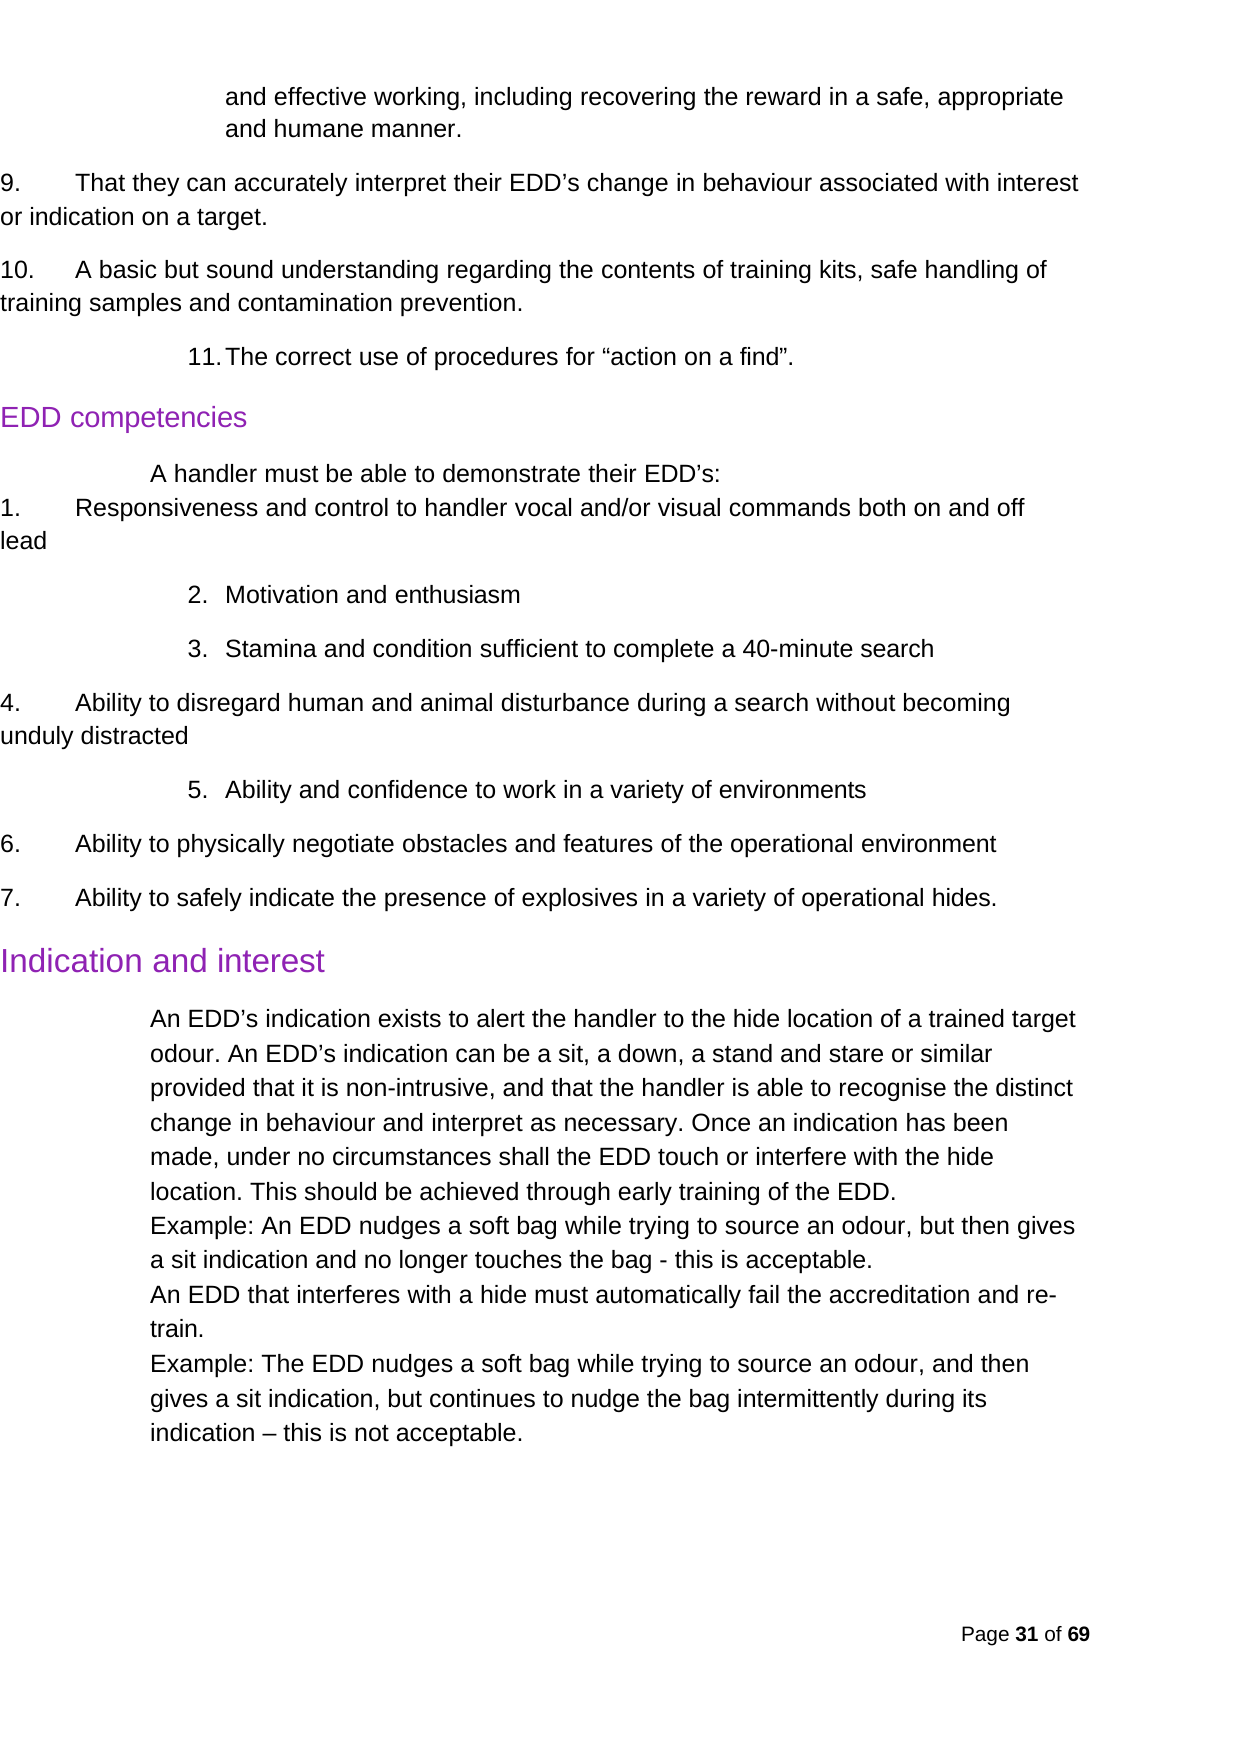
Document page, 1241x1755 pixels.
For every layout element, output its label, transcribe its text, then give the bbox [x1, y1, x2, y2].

subtitle Indication and interest [0, 941, 1191, 979]
list A basic but sound understanding regarding the contents of training kits, safe handling of training samples and contamination prevention. [0, 255, 1068, 317]
text An EDD’s indication exists to alert the handler to the hide location of a trained target odour. An EDD’s indication can be a sit, a down, a stand and stare or similar provided that it is non-intrusive, and that the handler is able to recognise the distinct change in behaviour and interpret as necessary. Once an indication has been made, under no circumstances shall the EDD touch or interfere with the hide location. This should be achieved through early training of the EDD. [150, 1004, 1084, 1205]
text A handler must be able to demonstrate their EDD’s: [150, 459, 1191, 488]
text and effective working, including recovering the reward in a safe, appropriate and humane manner. [225, 81, 1082, 143]
text Example: An EDD nudges a soft bag while trying to source an odour, but then gives a sit indication and no longer touches the bag - this is acceptable. [150, 1211, 1078, 1274]
subtitle EDD competencies [0, 400, 1191, 434]
list The correct use of procedures for “action on a find”. [187, 342, 1191, 371]
list Ability to disregard human and animal disturbance during a search without becoming unduly distracted [0, 688, 1046, 750]
list Motivation and enthusiasm [187, 580, 1191, 609]
list Stamina and condition sufficient to complete a 40-minute search [187, 634, 1191, 663]
list Ability to safely indicate the presence of explosives in a variety of operational hides. [0, 883, 1075, 911]
text An EDD that interferes with a hide must automatically fail the accreditation and re- train. [150, 1280, 1082, 1343]
list Responsiveness and control to handler vocal and/or visual commands both on and off lead [0, 493, 1056, 555]
list Ability to physically negotiate obstacles and features of the operational environment [0, 829, 1004, 857]
list That they can accurately interpret their EDD’s change in behaviour associated with interest or indication on a target. [0, 168, 1088, 230]
list Ability and confidence to work in a variety of environments [187, 775, 1191, 804]
text Example: The EDD nudges a soft bag while trying to source an odour, and then gives a sit indication, but continues to nudge the bag intermittently during its indication – this is not acceptable. [150, 1349, 1078, 1447]
